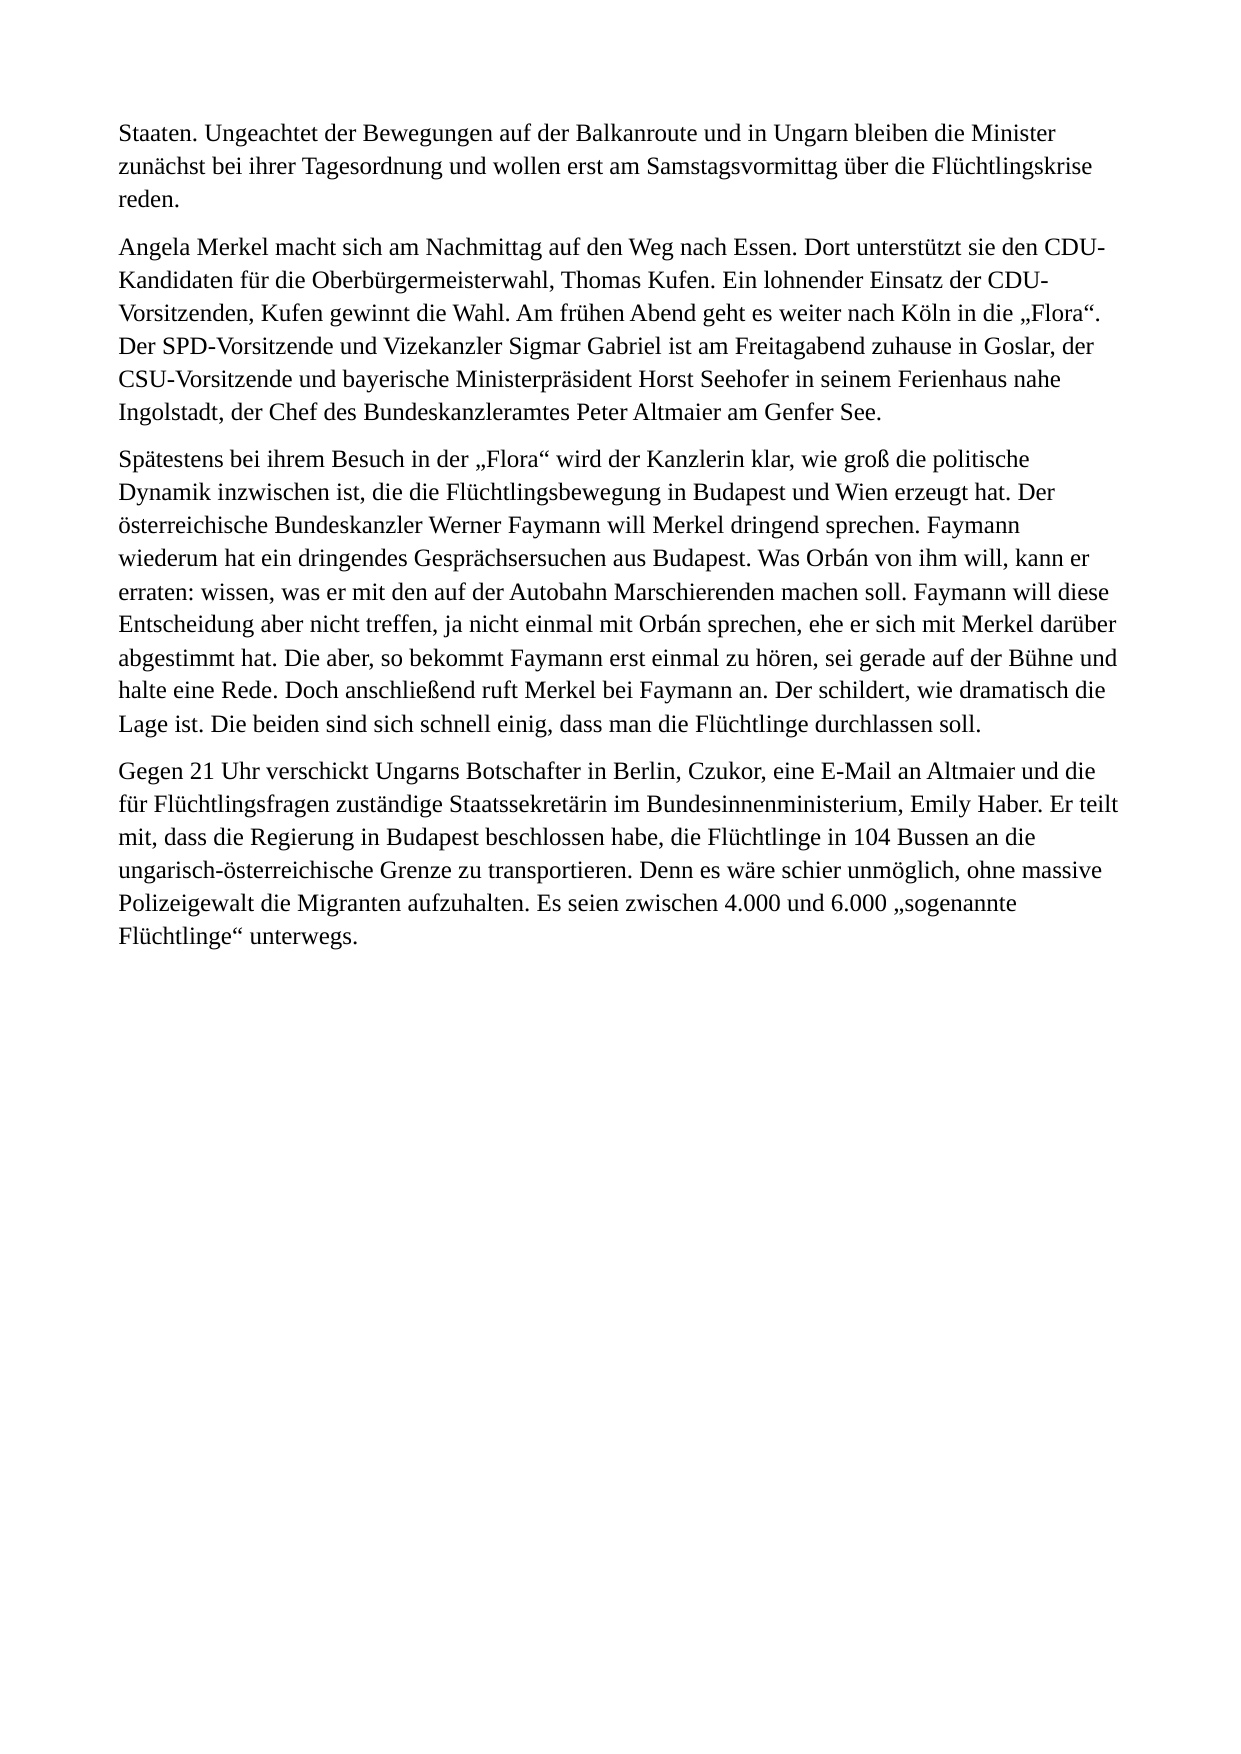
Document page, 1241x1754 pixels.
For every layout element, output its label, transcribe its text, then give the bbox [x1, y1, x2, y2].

text Angela Merkel macht sich am Nachmittag auf den Weg nach Essen. Dort unterstützt sie den CDU-Kandidaten für die Oberbürgermeisterwahl, Thomas Kufen. Ein lohnender Einsatz der CDU-Vorsitzenden, Kufen gewinnt die Wahl. Am frühen Abend geht es weiter nach Köln in die „Flora“. Der SPD-Vorsitzende und Vizekanzler Sigmar Gabriel ist am Freitagabend zuhause in Goslar, der CSU-Vorsitzende und bayerische Ministerpräsident Horst Seehofer in seinem Ferienhaus nahe Ingolstadt, der Chef des Bundeskanzleramtes Peter Altmaier am Genfer See. [118, 232, 1122, 426]
text Staaten. Ungeachtet der Bewegungen auf der Balkanroute und in Ungarn bleiben die Minister zunächst bei ihrer Tagesordnung und wollen erst am Samstagsvormittag über die Flüchtlingskrise reden. [118, 118, 1122, 213]
text Spätestens bei ihrem Besuch in der „Flora“ wird der Kanzlerin klar, wie groß die politische Dynamik inzwischen ist, die die Flüchtlingsbewegung in Budapest und Wien erzeugt hat. Der österreichische Bundeskanzler Werner Faymann will Merkel dringend sprechen. Faymann wiederum hat ein dringendes Gesprächsersuchen aus Budapest. Was Orbán von ihm will, kann er erraten: wissen, was er mit den auf der Autobahn Marschierenden machen soll. Faymann will diese Entscheidung aber nicht treffen, ja nicht einmal mit Orbán sprechen, ehe er sich mit Merkel darüber abgestimmt hat. Die aber, so bekommt Faymann erst einmal zu hören, sei gerade auf der Bühne und halte eine Rede. Doch anschließend ruft Merkel bei Faymann an. Der schildert, wie dramatisch die Lage ist. Die beiden sind sich schnell einig, dass man die Flüchtlinge durchlassen soll. [118, 444, 1122, 737]
text Gegen 21 Uhr verschickt Ungarns Botschafter in Berlin, Czukor, eine E-Mail an Altmaier und die für Flüchtlingsfragen zuständige Staatssekretärin im Bundesinnenministerium, Emily Haber. Er teilt mit, dass die Regierung in Budapest beschlossen habe, die Flüchtlinge in 104 Bussen an die ungarisch-österreichische Grenze zu transportieren. Denn es wäre schier unmöglich, ohne massive Polizeigewalt die Migranten aufzuhalten. Es seien zwischen 4.000 und 6.000 „sogenannte Flüchtlinge“ unterwegs. [118, 756, 1122, 950]
